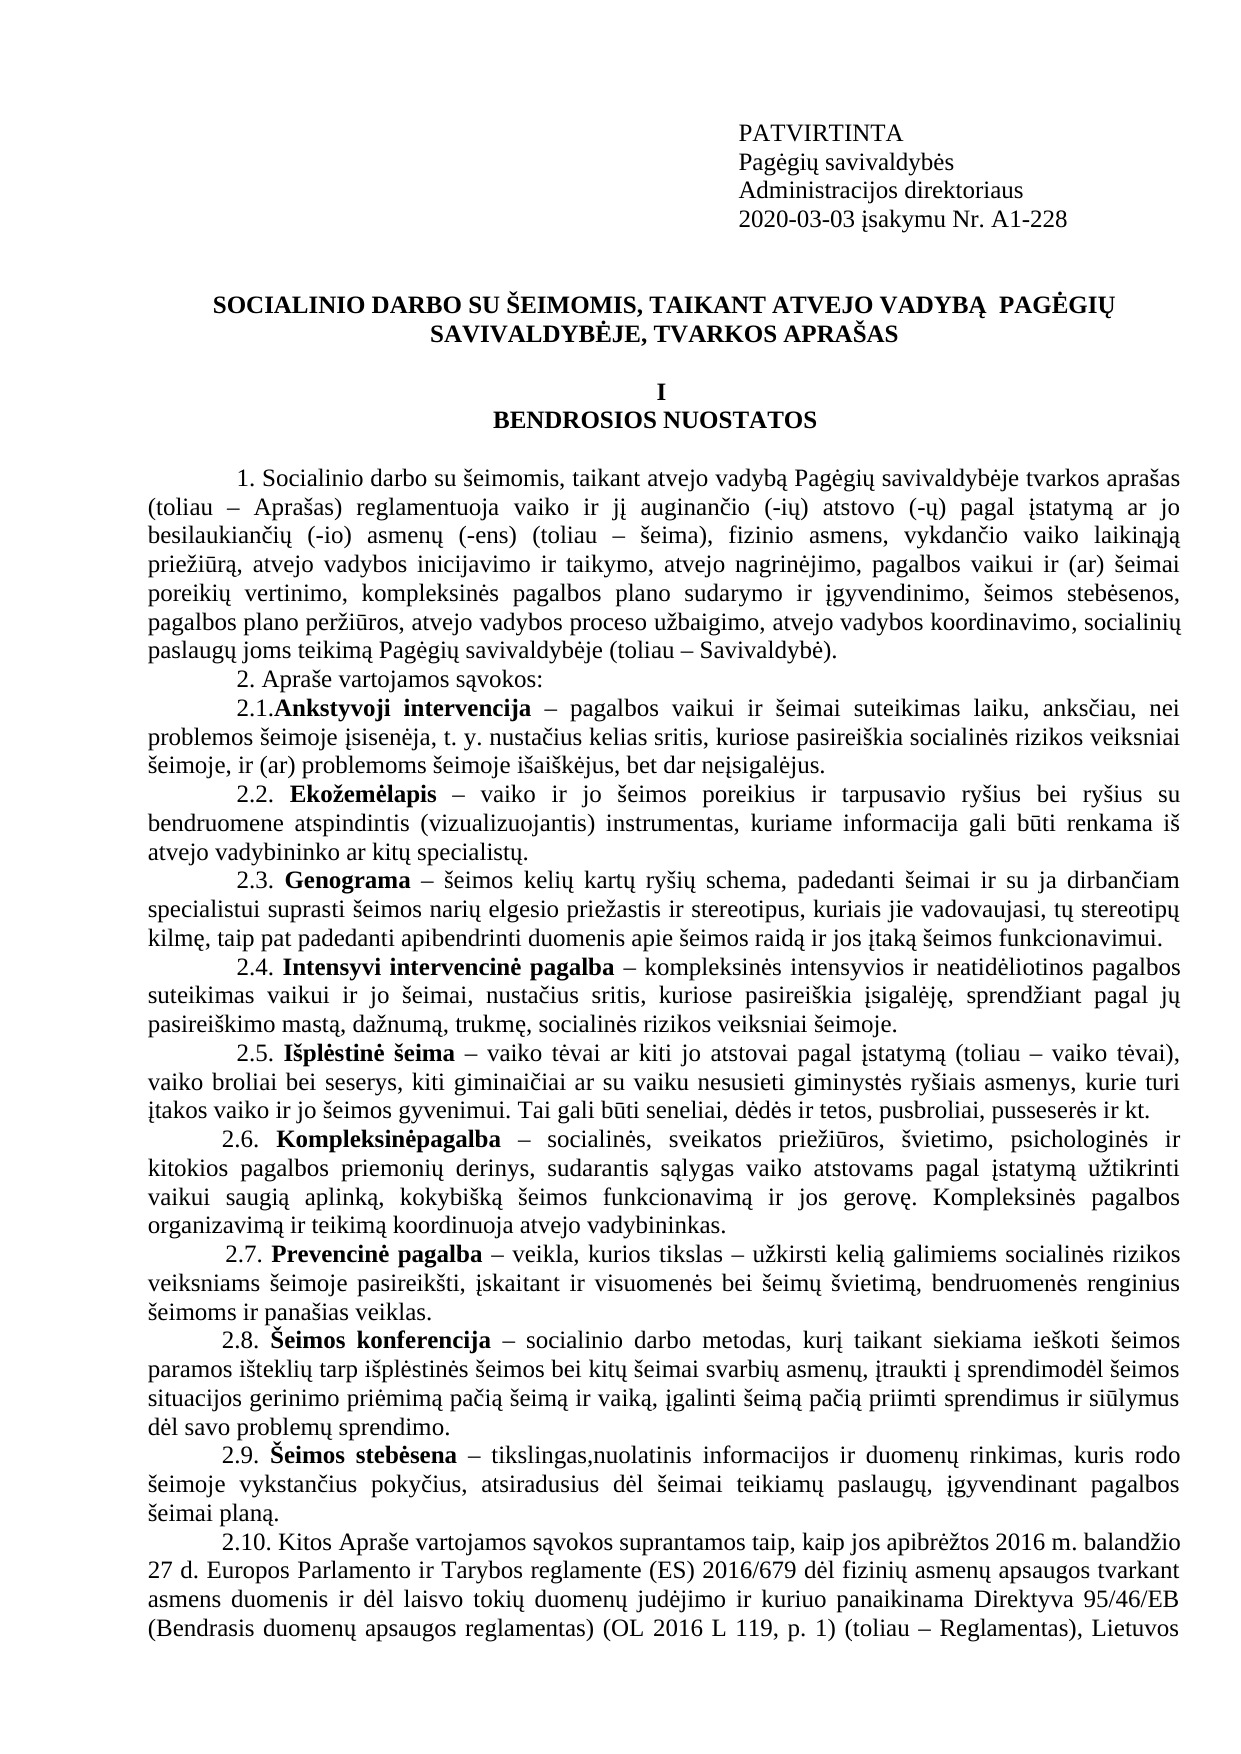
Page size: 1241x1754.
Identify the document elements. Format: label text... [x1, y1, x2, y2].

text PATVIRTINTA [738, 118, 1181, 147]
text 2020-03-03 įsakymu Nr. A1-228 [738, 204, 1181, 233]
text 2.6. Kompleksinėpagalba – socialinės, sveikatos priežiūros, švietimo, psichologinės ir kitokios pagalbos priemonių derinys, sudarantis sąlygas vaiko atstovams pagal įstatymą užtikrinti vaikui saugią aplinką, kokybišką šeimos funkcionavimą ir jos gerovę. Kompleksinės pagalbos organizavimą ir teikimą koordinuoja atvejo vadybininkas. [148, 1124, 1181, 1239]
text 2.1.Ankstyvoji intervencija – pagalbos vaikui ir šeimai suteikimas laiku, anksčiau, nei problemos šeimoje įsisenėja, t. y. nustačius kelias sritis, kuriose pasireiškia socialinės rizikos veiksniai šeimoje, ir (ar) problemoms šeimoje išaiškėjus, bet dar neįsigalėjus. [148, 693, 1181, 779]
text SOCIALINIO darbo su ŠEIMOMIS, taikant atvejo vadybą pagėgių SAVIVALDYBĖJE, tVARKOS APRAŠAS [148, 291, 1181, 348]
text 2.10. Kitos Apraše vartojamos sąvokos suprantamos taip, kaip jos apibrėžtos 2016 m. balandžio 27 d. Europos Parlamento ir Tarybos reglamente (ES) 2016/679 dėl fizinių asmenų apsaugos tvarkant asmens duomenis ir dėl laisvo tokių duomenų judėjimo ir kuriuo panaikinama Direktyva 95/46/EB (Bendrasis duomenų apsaugos reglamentas) (OL 2016 L 119, p. 1) (toliau – Reglamentas), Lietuvos [148, 1527, 1181, 1642]
text 2.4. Intensyvi intervencinė pagalba – kompleksinės intensyvios ir neatidėliotinos pagalbos suteikimas vaikui ir jo šeimai, nustačius sritis, kuriose pasireiškia įsigalėję, sprendžiant pagal jų pasireiškimo mastą, dažnumą, trukmę, socialinės rizikos veiksniai šeimoje. [148, 952, 1181, 1038]
text 2.3. Genograma – šeimos kelių kartų ryšių schema, padedanti šeimai ir su ja dirbančiam specialistui suprasti šeimos narių elgesio priežastis ir stereotipus, kuriais jie vadovaujasi, tų stereotipų kilmę, taip pat padedanti apibendrinti duomenis apie šeimos raidą ir jos įtaką šeimos funkcionavimui. [148, 866, 1181, 952]
text 2.7. Prevencinė pagalba – veikla, kurios tikslas – užkirsti kelią galimiems socialinės rizikos veiksniams šeimoje pasireikšti, įskaitant ir visuomenės bei šeimų švietimą, bendruomenės renginius šeimoms ir panašias veiklas. [148, 1239, 1181, 1326]
text Pagėgių savivaldybės [738, 147, 1181, 176]
text 2.5. Išplėstinė šeima – vaiko tėvai ar kiti jo atstovai pagal įstatymą (toliau – vaiko tėvai), vaiko broliai bei seserys, kiti giminaičiai ar su vaiku nesusieti giminystės ryšiais asmenys, kurie turi įtakos vaiko ir jo šeimos gyvenimui. Tai gali būti seneliai, dėdės ir tetos, pusbroliai, pusseserės ir kt. [148, 1038, 1181, 1124]
text 1. Socialinio darbo su šeimomis, taikant atvejo vadybą Pagėgių savivaldybėje tvarkos aprašas (toliau – Aprašas) reglamentuoja vaiko ir jį auginančio (-ių) atstovo (-ų) pagal įstatymą ar jo besilaukiančių (-io) asmenų (-ens) (toliau – šeima), fizinio asmens, vykdančio vaiko laikinąją priežiūrą, atvejo vadybos inicijavimo ir taikymo, atvejo nagrinėjimo, pagalbos vaikui ir (ar) šeimai poreikių vertinimo, kompleksinės pagalbos plano sudarymo ir įgyvendinimo, šeimos stebėsenos, pagalbos plano peržiūros, atvejo vadybos proceso užbaigimo, atvejo vadybos koordinavimo, socialinių paslaugų joms teikimą Pagėgių savivaldybėje (toliau – Savivaldybė). [148, 463, 1181, 664]
text 2.2. Ekožemėlapis – vaiko ir jo šeimos poreikius ir tarpusavio ryšius bei ryšius su bendruomene atspindintis (vizualizuojantis) instrumentas, kuriame informacija gali būti renkama iš atvejo vadybininko ar kitų specialistų. [148, 779, 1181, 866]
text Administracijos direktoriaus [738, 176, 1181, 204]
text 2.8. Šeimos konferencija – socialinio darbo metodas, kurį taikant siekiama ieškoti šeimos paramos išteklių tarp išplėstinės šeimos bei kitų šeimai svarbių asmenų, įtraukti į sprendimodėl šeimos situacijos gerinimo priėmimą pačią šeimą ir vaiką, įgalinti šeimą pačią priimti sprendimus ir siūlymus dėl savo problemų sprendimo. [148, 1326, 1181, 1441]
text I [148, 377, 1181, 406]
text 2.9. Šeimos stebėsena – tikslingas,nuolatinis informacijos ir duomenų rinkimas, kuris rodo šeimoje vykstančius pokyčius, atsiradusius dėl šeimai teikiamų paslaugų, įgyvendinant pagalbos šeimai planą. [148, 1441, 1181, 1527]
text BENDROSIOS NUOSTATOS [148, 406, 1181, 434]
text 2. Apraše vartojamos sąvokos: [148, 664, 1181, 693]
